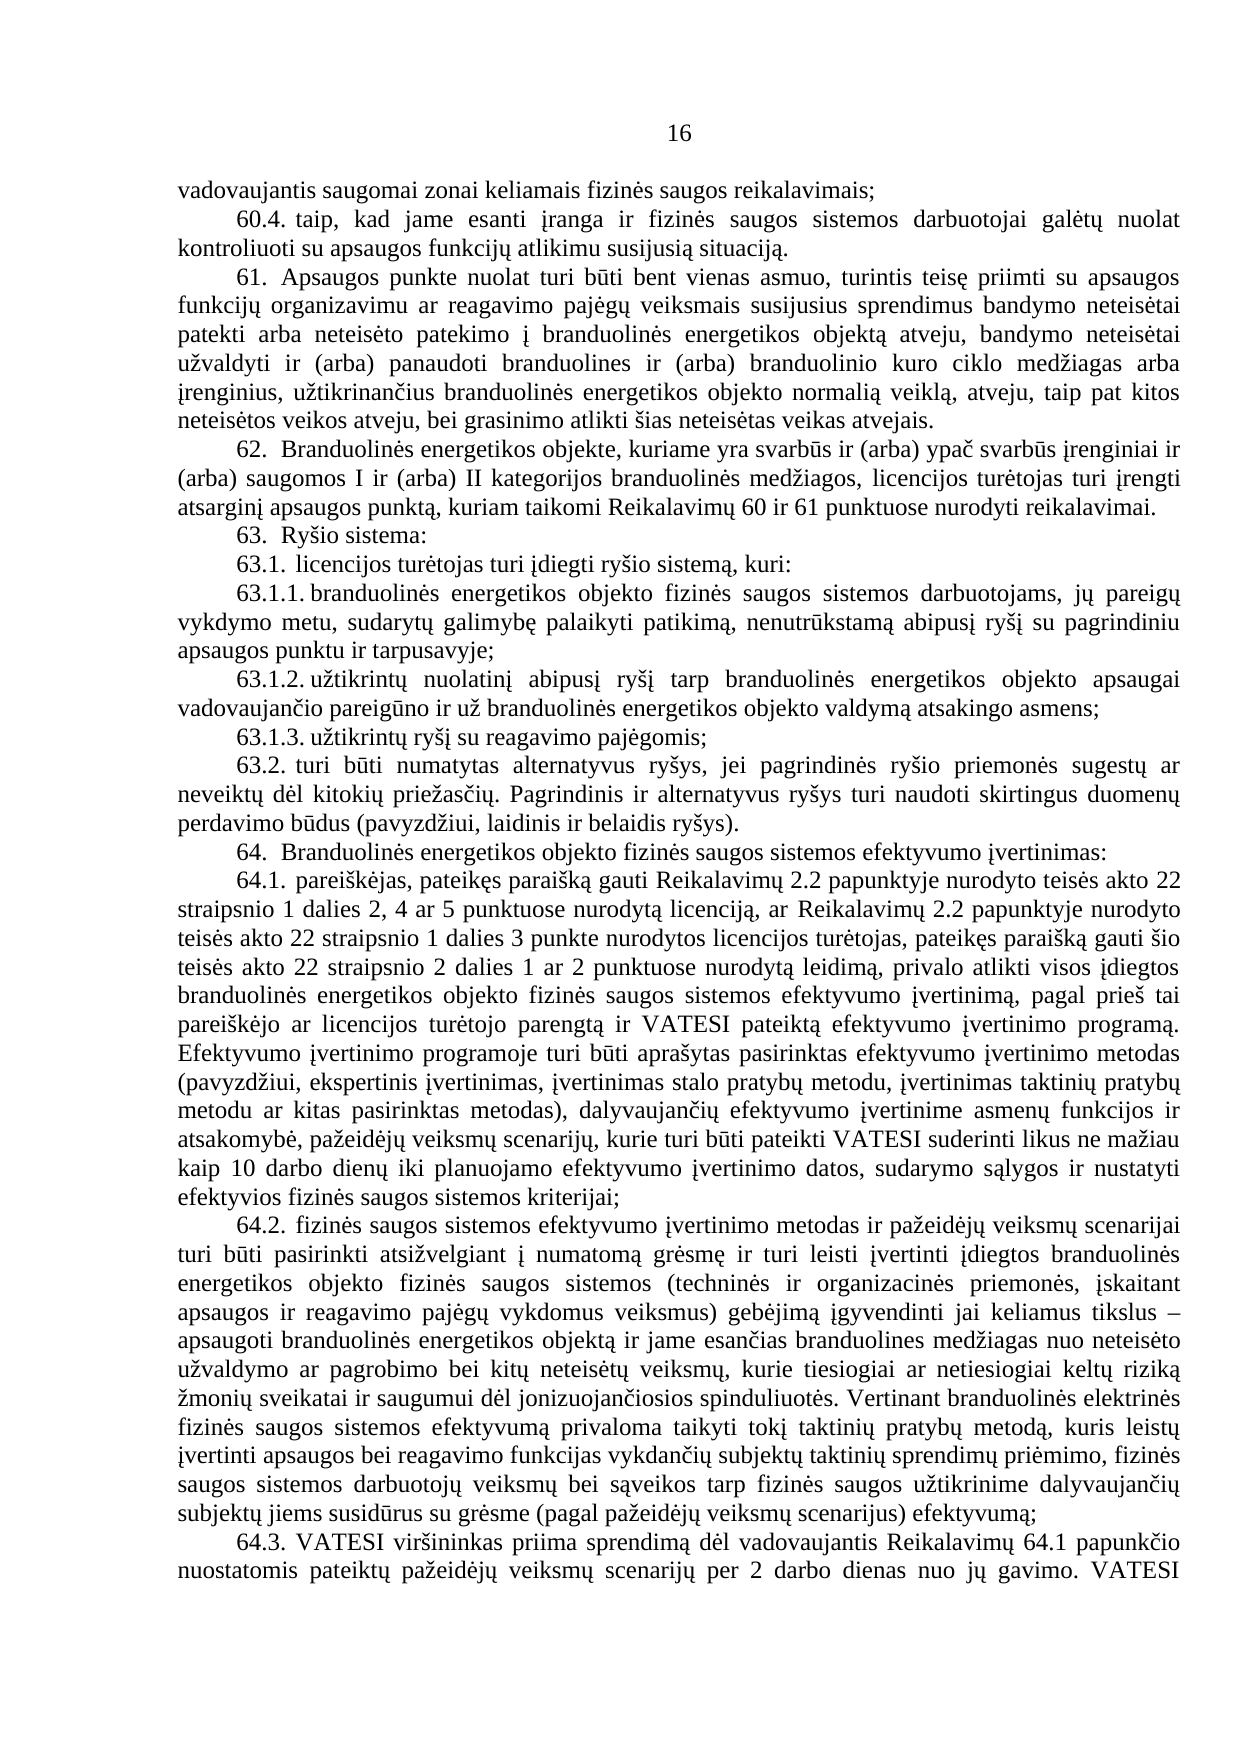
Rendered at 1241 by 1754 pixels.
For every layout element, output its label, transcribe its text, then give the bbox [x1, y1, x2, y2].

text 63.1.3. užtikrintų ryšį su reagavimo pajėgomis; [177, 722, 1181, 751]
text 64.2. fizinės saugos sistemos efektyvumo įvertinimo metodas ir pažeidėjų veiksmų scenarijai turi būti pasirinkti atsižvelgiant į numatomą grėsmę ir turi leisti įvertinti įdiegtos branduolinės energetikos objekto fizinės saugos sistemos (techninės ir organizacinės priemonės, įskaitant apsaugos ir reagavimo pajėgų vykdomus veiksmus) gebėjimą įgyvendinti jai keliamus tikslus – apsaugoti branduolinės energetikos objektą ir jame esančias branduolines medžiagas nuo neteisėto užvaldymo ar pagrobimo bei kitų neteisėtų veiksmų, kurie tiesiogiai ar netiesiogiai keltų riziką žmonių sveikatai ir saugumui dėl jonizuojančiosios spinduliuotės. Vertinant branduolinės elektrinės fizinės saugos sistemos efektyvumą privaloma taikyti tokį taktinių pratybų metodą, kuris leistų įvertinti apsaugos bei reagavimo funkcijas vykdančių subjektų taktinių sprendimų priėmimo, fizinės saugos sistemos darbuotojų veiksmų bei sąveikos tarp fizinės saugos užtikrinime dalyvaujančių subjektų jiems susidūrus su grėsme (pagal pažeidėjų veiksmų scenarijus) efektyvumą; [177, 1211, 1181, 1527]
text 63.1.2. užtikrintų nuolatinį abipusį ryšį tarp branduolinės energetikos objekto apsaugai vadovaujančio pareigūno ir už branduolinės energetikos objekto valdymą atsakingo asmens; [177, 664, 1181, 722]
text 63.1. licencijos turėtojas turi įdiegti ryšio sistemą, kuri: [177, 549, 1181, 578]
text 64.1. pareiškėjas, pateikęs paraišką gauti Reikalavimų 2.2 papunktyje nurodyto teisės akto 22 straipsnio 1 dalies 2, 4 ar 5 punktuose nurodytą licenciją, ar Reikalavimų 2.2 papunktyje nurodyto teisės akto 22 straipsnio 1 dalies 3 punkte nurodytos licencijos turėtojas, pateikęs paraišką gauti šio teisės akto 22 straipsnio 2 dalies 1 ar 2 punktuose nurodytą leidimą, privalo atlikti visos įdiegtos branduolinės energetikos objekto fizinės saugos sistemos efektyvumo įvertinimą, pagal prieš tai pareiškėjo ar licencijos turėtojo parengtą ir VATESI pateiktą efektyvumo įvertinimo programą. Efektyvumo įvertinimo programoje turi būti aprašytas pasirinktas efektyvumo įvertinimo metodas (pavyzdžiui, ekspertinis įvertinimas, įvertinimas stalo pratybų metodu, įvertinimas taktinių pratybų metodu ar kitas pasirinktas metodas), dalyvaujančių efektyvumo įvertinime asmenų funkcijos ir atsakomybė, pažeidėjų veiksmų scenarijų, kurie turi būti pateikti VATESI suderinti likus ne mažiau kaip 10 darbo dienų iki planuojamo efektyvumo įvertinimo datos, sudarymo sąlygos ir nustatyti efektyvios fizinės saugos sistemos kriterijai; [177, 866, 1181, 1211]
text 64.3. VATESI viršininkas priima sprendimą dėl vadovaujantis Reikalavimų 64.1 papunkčio nuostatomis pateiktų pažeidėjų veiksmų scenarijų per 2 darbo dienas nuo jų gavimo. VATESI [177, 1527, 1181, 1584]
text 63.1.1. branduolinės energetikos objekto fizinės saugos sistemos darbuotojams, jų pareigų vykdymo metu, sudarytų galimybę palaikyti patikimą, nenutrūkstamą abipusį ryšį su pagrindiniu apsaugos punktu ir tarpusavyje; [177, 578, 1181, 664]
text 63. Ryšio sistema: [177, 521, 1181, 549]
text 60.4. taip, kad jame esanti įranga ir fizinės saugos sistemos darbuotojai galėtų nuolat kontroliuoti su apsaugos funkcijų atlikimu susijusią situaciją. [177, 204, 1181, 262]
text 64. Branduolinės energetikos objekto fizinės saugos sistemos efektyvumo įvertinimas: [177, 837, 1181, 866]
text 63.2. turi būti numatytas alternatyvus ryšys, jei pagrindinės ryšio priemonės sugestų ar neveiktų dėl kitokių priežasčių. Pagrindinis ir alternatyvus ryšys turi naudoti skirtingus duomenų perdavimo būdus (pavyzdžiui, laidinis ir belaidis ryšys). [177, 751, 1181, 837]
text vadovaujantis saugomai zonai keliamais fizinės saugos reikalavimais; [177, 176, 1181, 204]
text 61. Apsaugos punkte nuolat turi būti bent vienas asmuo, turintis teisę priimti su apsaugos funkcijų organizavimu ar reagavimo pajėgų veiksmais susijusius sprendimus bandymo neteisėtai patekti arba neteisėto patekimo į branduolinės energetikos objektą atveju, bandymo neteisėtai užvaldyti ir (arba) panaudoti branduolines ir (arba) branduolinio kuro ciklo medžiagas arba įrenginius, užtikrinančius branduolinės energetikos objekto normalią veiklą, atveju, taip pat kitos neteisėtos veikos atveju, bei grasinimo atlikti šias neteisėtas veikas atvejais. [177, 262, 1181, 434]
text 62. Branduolinės energetikos objekte, kuriame yra svarbūs ir (arba) ypač svarbūs įrenginiai ir (arba) saugomos I ir (arba) II kategorijos branduolinės medžiagos, licencijos turėtojas turi įrengti atsarginį apsaugos punktą, kuriam taikomi Reikalavimų 60 ir 61 punktuose nurodyti reikalavimai. [177, 434, 1181, 521]
